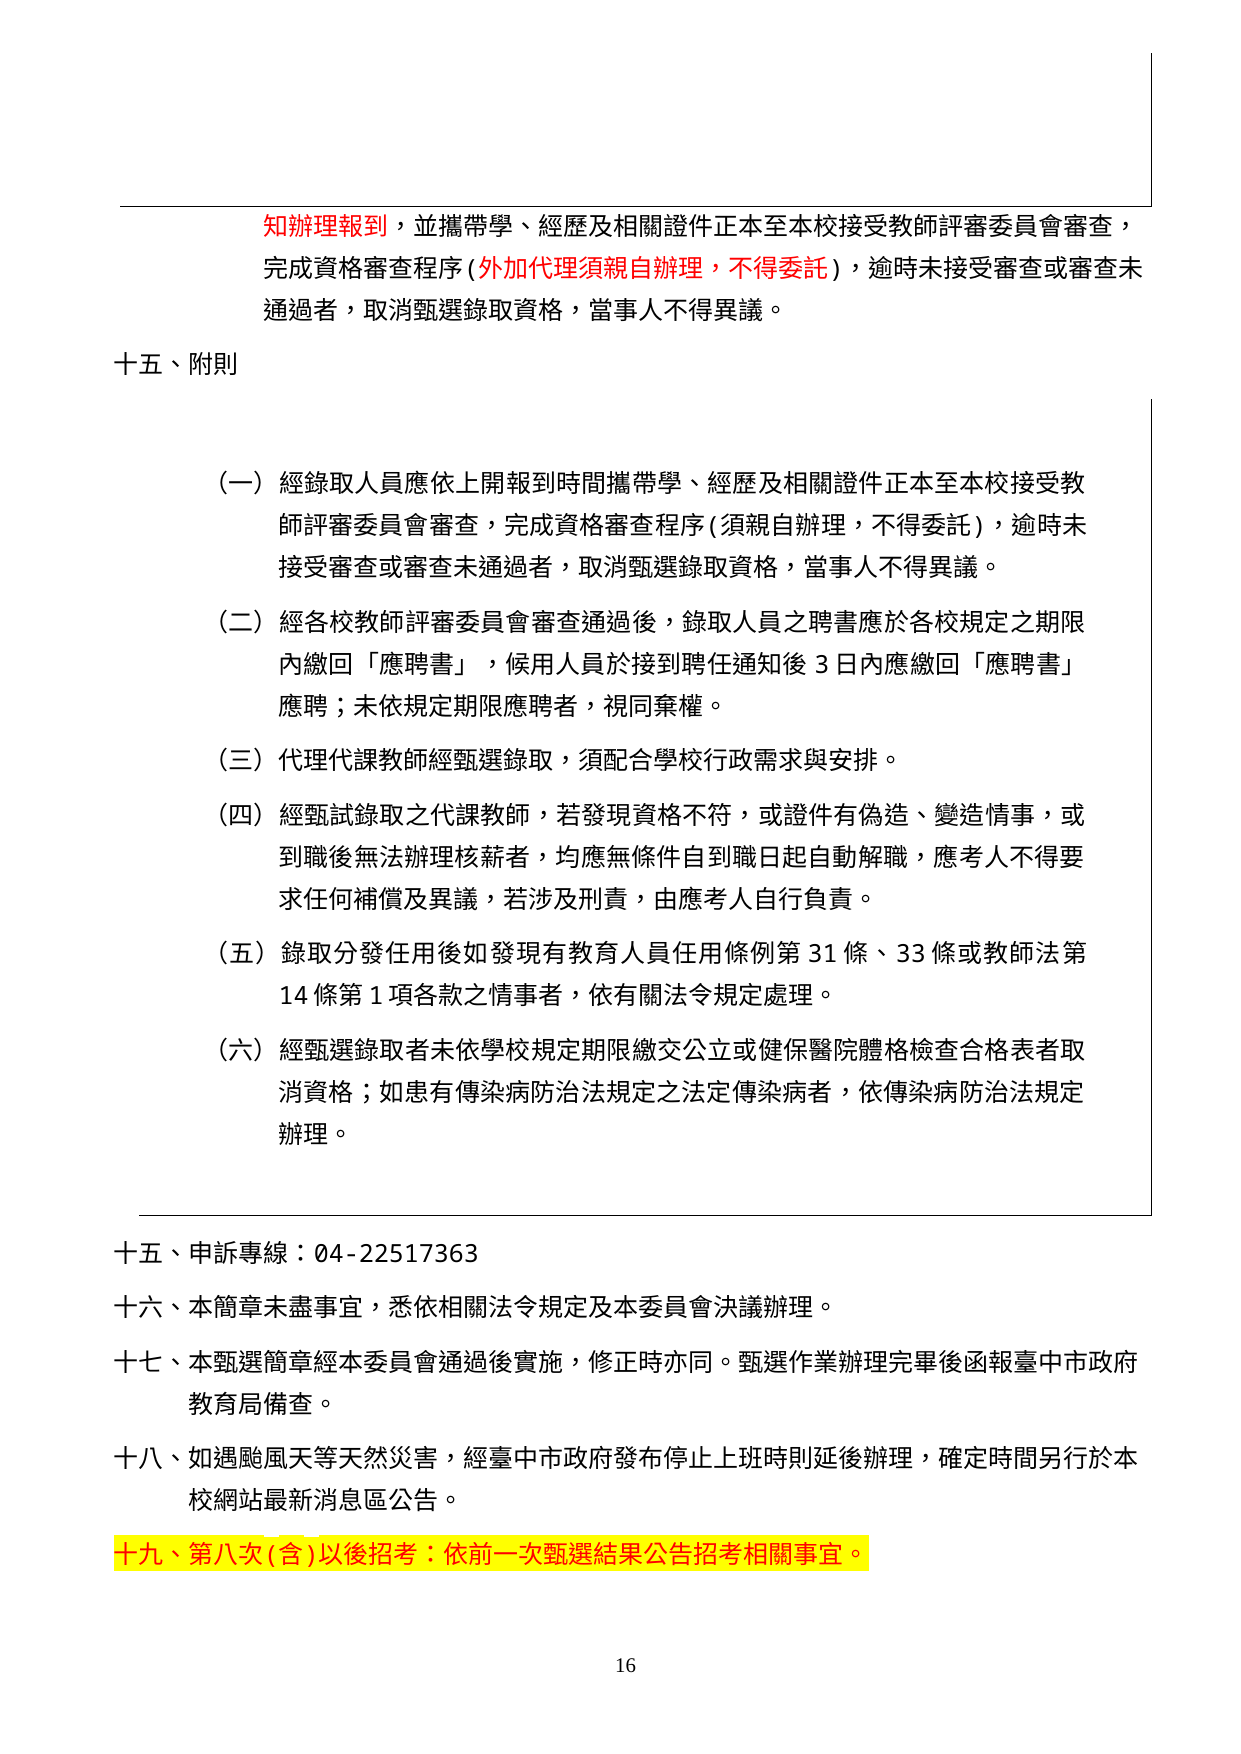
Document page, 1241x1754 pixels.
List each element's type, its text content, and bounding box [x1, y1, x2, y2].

text （四）經甄試錄取之代課教師，若發現資格不符，或證件有偽造、變造情事，或到職後無法辦理核薪者，均應無條件自到職日起自動解職，應考人不得要求任何補償及異議，若涉及刑責，由應考人自行負責。 [139, 731, 1152, 869]
text 十七、本甄選簡章經本委員會通過後實施，修正時亦同。甄選作業辦理完畢後函報臺中市政府教育局備查。 [114, 1342, 1152, 1420]
text （五）錄取分發任用後如發現有教育人員任用條例第31條、33條或教師法第14條第1項各款之情事者，依有關法令規定處理。 [139, 869, 1152, 966]
text 十八、如遇颱風天等天然災害，經臺中市政府發布停止上班時則延後辦理，確定時間另行於本校網站最新消息區公告。 [114, 1438, 1152, 1517]
text 知辦理報到，並攜帶學、經歷及相關證件正本至本校接受教師評審委員會審查，完成資格審查程序(外加代理須親自辦理，不得委託)，逾時未接受審查或審查未通過者，取消甄選錄取資格，當事人不得異議。 [114, 206, 1152, 327]
text （六）經甄選錄取者未依學校規定期限繳交公立或健保醫院體格檢查合格表者取消資格；如患有傳染病防治法規定之法定傳染病者，依傳染病防治法規定辦理。 [139, 966, 1152, 1215]
text （二）經各校教師評審委員會審查通過後，錄取人員之聘書應於各校規定之期限內繳回「應聘書」，候用人員於接到聘任通知後3日內應繳回「應聘書」應聘；未依規定期限應聘者，視同棄權。 [139, 538, 1152, 676]
text （一）經錄取人員應依上開報到時間攜帶學、經歷及相關證件正本至本校接受教師評審委員會審查，完成資格審查程序(須親自辦理，不得委託)，逾時未接受審查或審查未通過者，取消甄選錄取資格，當事人不得異議。 [139, 399, 1151, 538]
text 十六、本簡章未盡事宜，悉依相關法令規定及本委員會決議辦理。 [114, 1288, 1152, 1324]
text 十九、第八次(含)以後招考：依前一次甄選結果公告招考相關事宜。 [114, 1535, 1152, 1571]
text 十五、附則 [114, 345, 1152, 381]
text 十五、申訴專線：04-22517363 [114, 1233, 1152, 1269]
text （三）代理代課教師經甄選錄取，須配合學校行政需求與安排。 [139, 676, 1152, 731]
